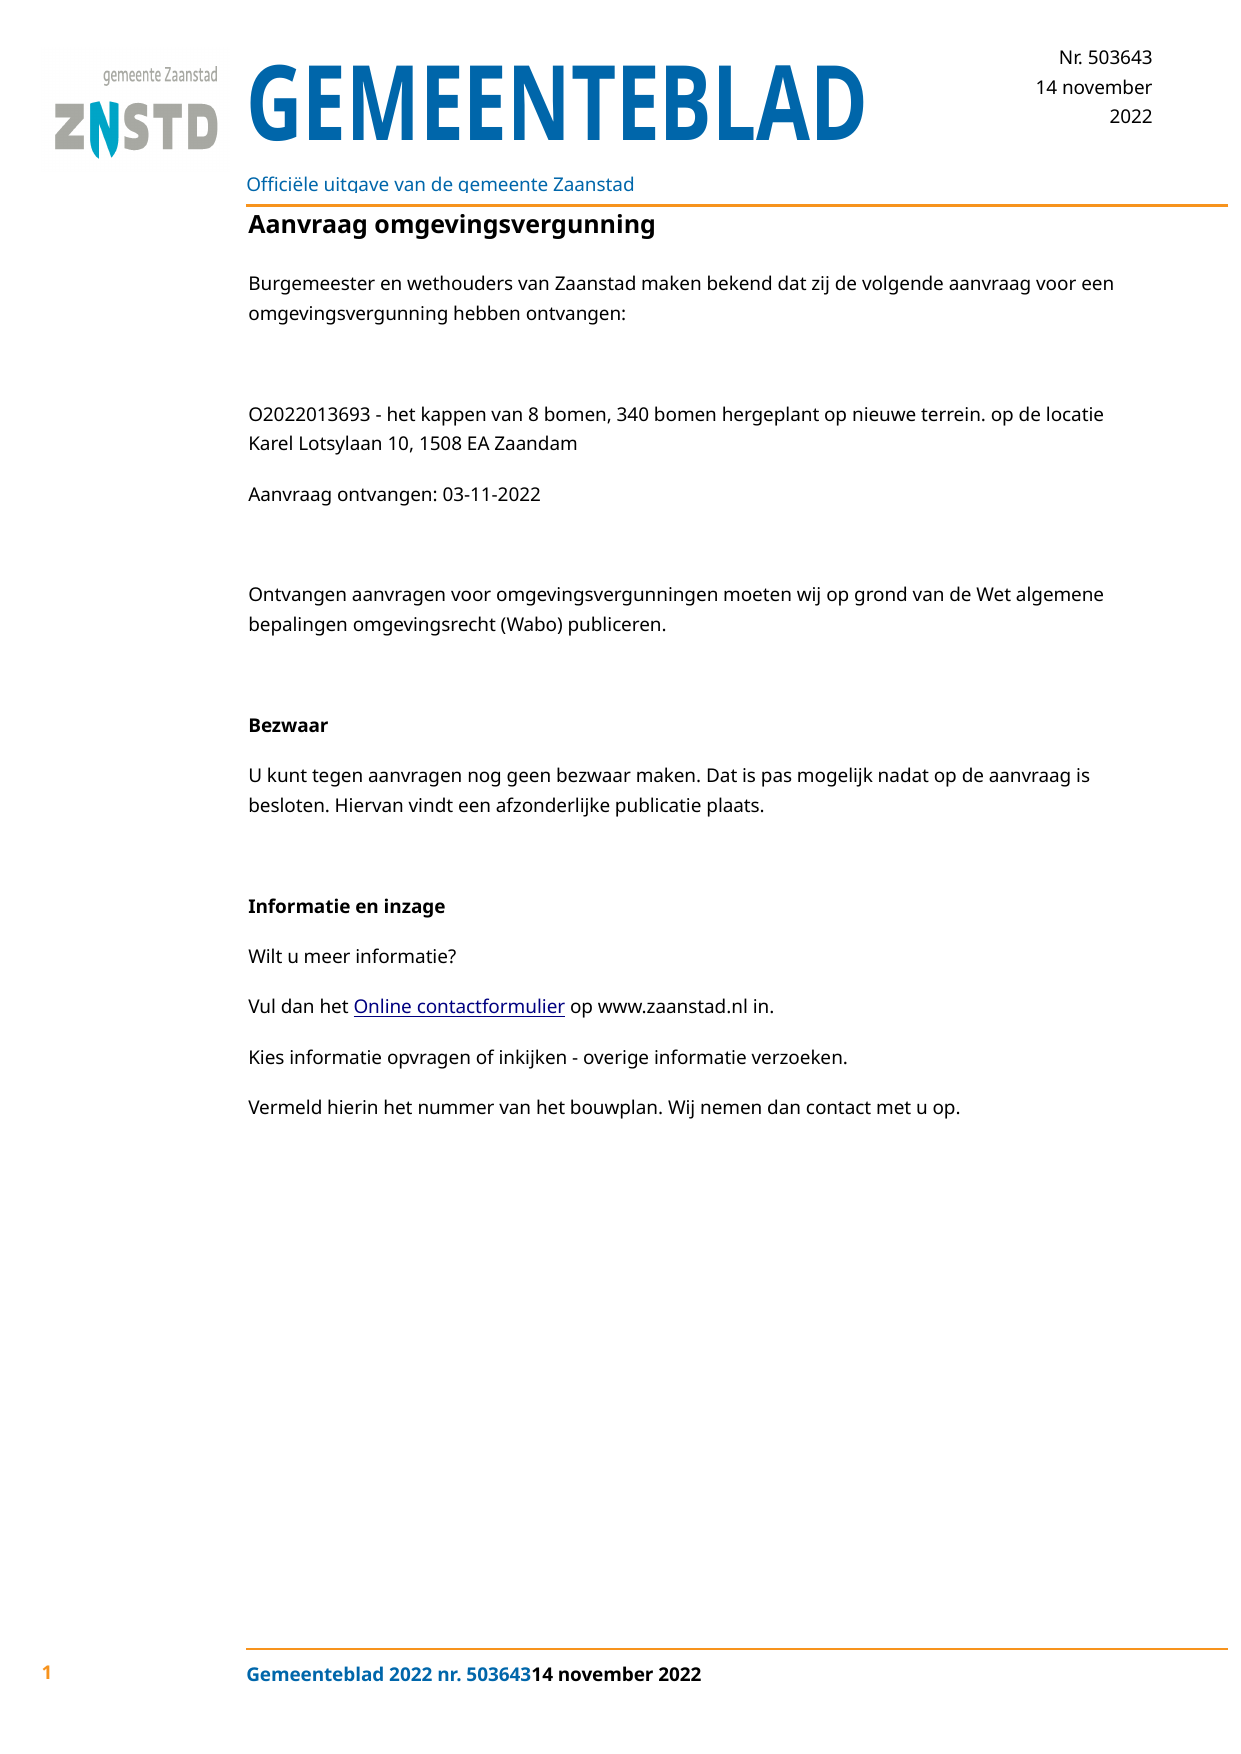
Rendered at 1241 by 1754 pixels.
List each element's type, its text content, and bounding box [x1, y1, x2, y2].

text Bezwaar [248, 712, 1152, 738]
text Ontvangen aanvragen voor omgevingsvergunningen moeten wij op grond van de Wet algemene bepalingen omgevingsrecht (Wabo) publiceren. [248, 582, 1152, 637]
text O2022013693 - het kappen van 8 bomen, 340 bomen hergeplant op nieuwe terrein. op de locatie Karel Lotsylaan 10, 1508 EA Zaandam [248, 401, 1152, 456]
text Vul dan het Online contactformulier op www.zaanstad.nl in. [248, 994, 1152, 1019]
picture [41, 47, 231, 172]
text Informatie en inzage [248, 893, 1152, 918]
text Burgemeester en wethouders van Zaanstad maken bekend dat zij de volgende aanvraag voor een omgevingsvergunning hebben ontvangen: [248, 270, 1152, 326]
text Vermeld hierin het nummer van het bouwplan. Wij nemen dan contact met u op. [248, 1094, 1152, 1120]
text Kies informatie opvragen of inkijken - overige informatie verzoeken. [248, 1044, 1152, 1070]
text Aanvraag ontvangen: 03-11-2022 [248, 481, 1152, 506]
text Aanvraag omgevingsvergunning [248, 207, 1152, 241]
text U kunt tegen aanvragen nog geen bezwaar maken. Dat is pas mogelijk nadat op de aanvraag is besloten. Hiervan vindt een afzonderlijke publicatie plaats. [248, 762, 1152, 818]
text Wilt u meer informatie? [248, 943, 1152, 969]
